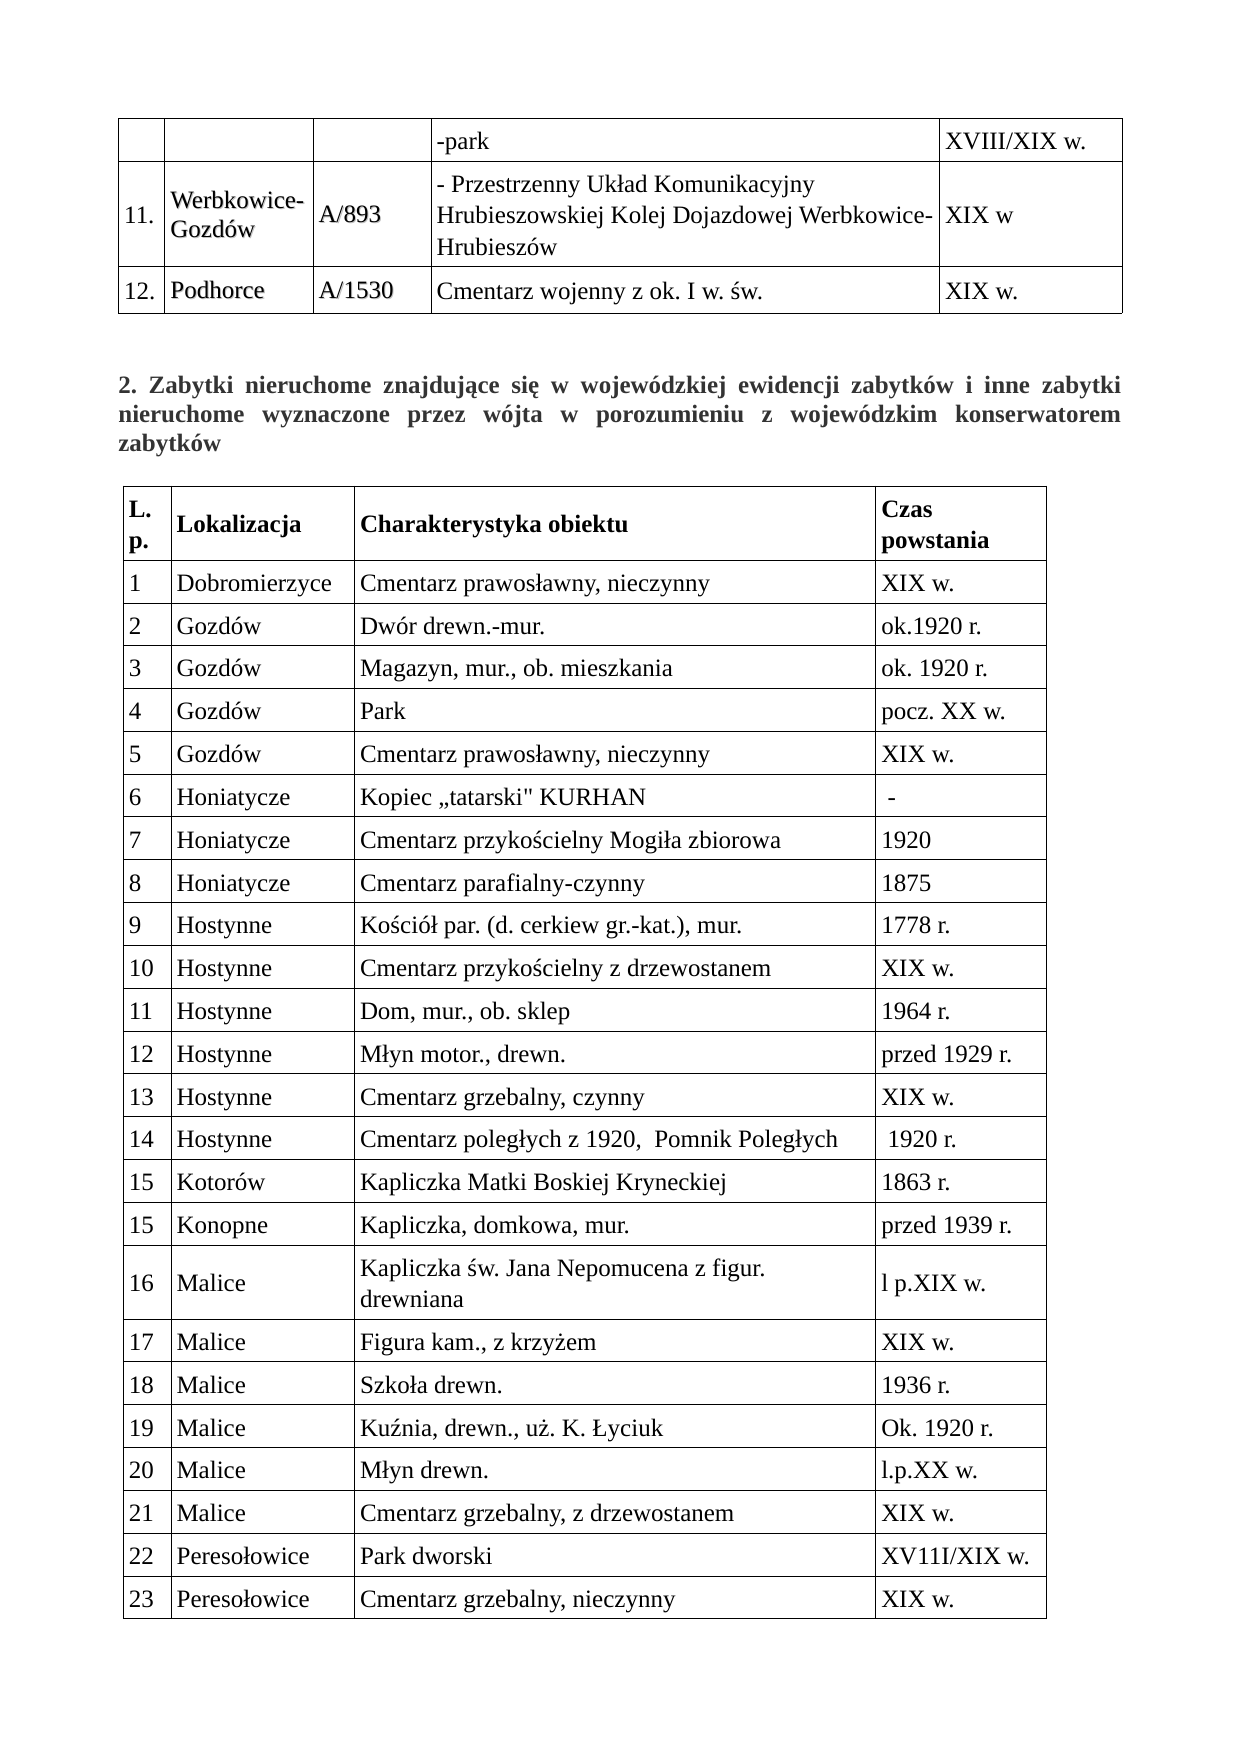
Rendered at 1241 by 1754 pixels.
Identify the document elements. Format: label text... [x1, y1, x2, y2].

table_header Lokalizacja [172, 487, 354, 559]
table_cell A/893 [314, 162, 431, 266]
table_header Czas powstania [876, 487, 1046, 559]
table_cell XIX w. [876, 1491, 1046, 1533]
table_cell 18 [124, 1362, 171, 1404]
table_cell przed 1929 r. [876, 1032, 1046, 1073]
table_cell Kapliczka Matki Boskiej Kryneckiej [355, 1160, 875, 1202]
table_cell Malice [172, 1362, 354, 1404]
table_cell XIX w. [876, 1074, 1046, 1116]
table_cell Dwór drewn.-mur. [355, 604, 875, 645]
table_cell 11. [119, 162, 164, 266]
table_cell Cmentarz parafialny-czynny [355, 860, 875, 902]
table_cell Werbkowice-Gozdów [165, 162, 313, 266]
table_cell 6 [124, 775, 171, 816]
table_cell 12 [124, 1032, 171, 1073]
table_cell - Przestrzenny Układ Komunikacyjny Hrubieszowskiej Kolej Dojazdowej Werbkowice-Hrubieszów [432, 162, 939, 266]
table_cell XV11I/XIX w. [876, 1534, 1046, 1576]
table_cell [119, 119, 164, 161]
table_cell Magazyn, mur., ob. mieszkania [355, 646, 875, 688]
table_cell 15 [124, 1160, 171, 1202]
table_cell XIX w. [876, 561, 1046, 602]
table_cell l.p.XX w. [876, 1448, 1046, 1490]
table_cell 23 [124, 1577, 171, 1618]
table_cell Hostynne [172, 946, 354, 988]
table_header Charakterystyka obiektu [355, 487, 875, 559]
table_cell Hostynne [172, 1117, 354, 1159]
table_cell 1778 r. [876, 903, 1046, 945]
table_cell Cmentarz prawosławny, nieczynny [355, 732, 875, 774]
table_cell 12. [119, 267, 164, 313]
table_cell Młyn drewn. [355, 1448, 875, 1490]
table_cell XIX w. [876, 946, 1046, 988]
table_header L.p. [124, 487, 171, 559]
table_cell Konopne [172, 1203, 354, 1244]
table_cell Gozdów [172, 732, 354, 774]
table_cell Gozdów [172, 604, 354, 645]
table_cell 1936 r. [876, 1362, 1046, 1404]
table_cell Cmentarz grzebalny, czynny [355, 1074, 875, 1116]
table_cell Hostynne [172, 989, 354, 1031]
table_cell - [876, 775, 1046, 816]
table_cell Kapliczka, domkowa, mur. [355, 1203, 875, 1244]
table_cell 2 [124, 604, 171, 645]
table_cell 17 [124, 1320, 171, 1361]
table_cell 22 [124, 1534, 171, 1576]
table_cell Kościół par. (d. cerkiew gr.-kat.), mur. [355, 903, 875, 945]
table_cell ok. 1920 r. [876, 646, 1046, 688]
table_cell Park dworski [355, 1534, 875, 1576]
table_cell 14 [124, 1117, 171, 1159]
table_cell ok.1920 r. [876, 604, 1046, 645]
table_cell Kapliczka św. Jana Nepomucena z figur. drewniana [355, 1246, 875, 1319]
table_cell Cmentarz przykościelny z drzewostanem [355, 946, 875, 988]
table_cell Honiatycze [172, 817, 354, 859]
table_cell XIX w [940, 162, 1122, 266]
table_cell 1920 r. [876, 1117, 1046, 1159]
table_cell XIX w. [940, 267, 1122, 313]
table_cell Szkoła drewn. [355, 1362, 875, 1404]
table_cell l p.XIX w. [876, 1246, 1046, 1319]
table_cell Ok. 1920 r. [876, 1405, 1046, 1447]
table_cell Dobromierzyce [172, 561, 354, 602]
table_cell XVIII/XIX w. [940, 119, 1122, 161]
table_cell 4 [124, 689, 171, 731]
table_cell Hostynne [172, 1074, 354, 1116]
table_cell XIX w. [876, 1577, 1046, 1618]
table_cell 1964 r. [876, 989, 1046, 1031]
table_cell 7 [124, 817, 171, 859]
table_cell -park [432, 119, 939, 161]
table_cell Cmentarz wojenny z ok. I w. św. [432, 267, 939, 313]
table_cell XIX w. [876, 1320, 1046, 1361]
table_cell Honiatycze [172, 860, 354, 902]
table_cell 20 [124, 1448, 171, 1490]
table_cell Kopiec „tatarski" KURHAN [355, 775, 875, 816]
table_cell Malice [172, 1246, 354, 1319]
table_cell Peresołowice [172, 1577, 354, 1618]
table_cell Kotorów [172, 1160, 354, 1202]
table_cell 9 [124, 903, 171, 945]
table_cell 21 [124, 1491, 171, 1533]
table_cell Honiatycze [172, 775, 354, 816]
table_cell 1863 r. [876, 1160, 1046, 1202]
table_cell 11 [124, 989, 171, 1031]
table_cell Hostynne [172, 903, 354, 945]
table_cell Peresołowice [172, 1534, 354, 1576]
table_cell 3 [124, 646, 171, 688]
table_cell [314, 119, 431, 161]
table_cell Hostynne [172, 1032, 354, 1073]
table_cell Malice [172, 1320, 354, 1361]
table_cell Młyn motor., drewn. [355, 1032, 875, 1073]
table_cell Cmentarz przykościelny Mogiła zbiorowa [355, 817, 875, 859]
table_cell Figura kam., z krzyżem [355, 1320, 875, 1361]
text 2. Zabytki nieruchome znajdujące się w wojewódzkiej ewidencji zabytków i inne zabytki nieruchome wyznaczone przez wójta w porozumieniu z wojewódzkim konserwatorem zabytków [118, 371, 1122, 457]
table_cell Cmentarz poległych z 1920, Pomnik Poległych [355, 1117, 875, 1159]
table_cell 13 [124, 1074, 171, 1116]
table_cell Malice [172, 1405, 354, 1447]
table_cell 16 [124, 1246, 171, 1319]
table_cell przed 1939 r. [876, 1203, 1046, 1244]
table_cell 10 [124, 946, 171, 988]
table_cell 5 [124, 732, 171, 774]
table_cell 8 [124, 860, 171, 902]
table_cell 1 [124, 561, 171, 602]
table_cell pocz. XX w. [876, 689, 1046, 731]
table_cell XIX w. [876, 732, 1046, 774]
table_cell 15 [124, 1203, 171, 1244]
table_cell Malice [172, 1491, 354, 1533]
table_cell Malice [172, 1448, 354, 1490]
table_cell Cmentarz grzebalny, z drzewostanem [355, 1491, 875, 1533]
table_cell 1875 [876, 860, 1046, 902]
table_cell Gozdów [172, 689, 354, 731]
table_cell Podhorce [165, 267, 313, 313]
table_cell Kuźnia, drewn., uż. K. Łyciuk [355, 1405, 875, 1447]
table_cell A/1530 [314, 267, 431, 313]
table_cell Cmentarz prawosławny, nieczynny [355, 561, 875, 602]
table_cell Gozdów [172, 646, 354, 688]
table_cell 19 [124, 1405, 171, 1447]
table_cell [165, 119, 313, 161]
table_cell 1920 [876, 817, 1046, 859]
table_cell Cmentarz grzebalny, nieczynny [355, 1577, 875, 1618]
table_cell Park [355, 689, 875, 731]
table_cell Dom, mur., ob. sklep [355, 989, 875, 1031]
